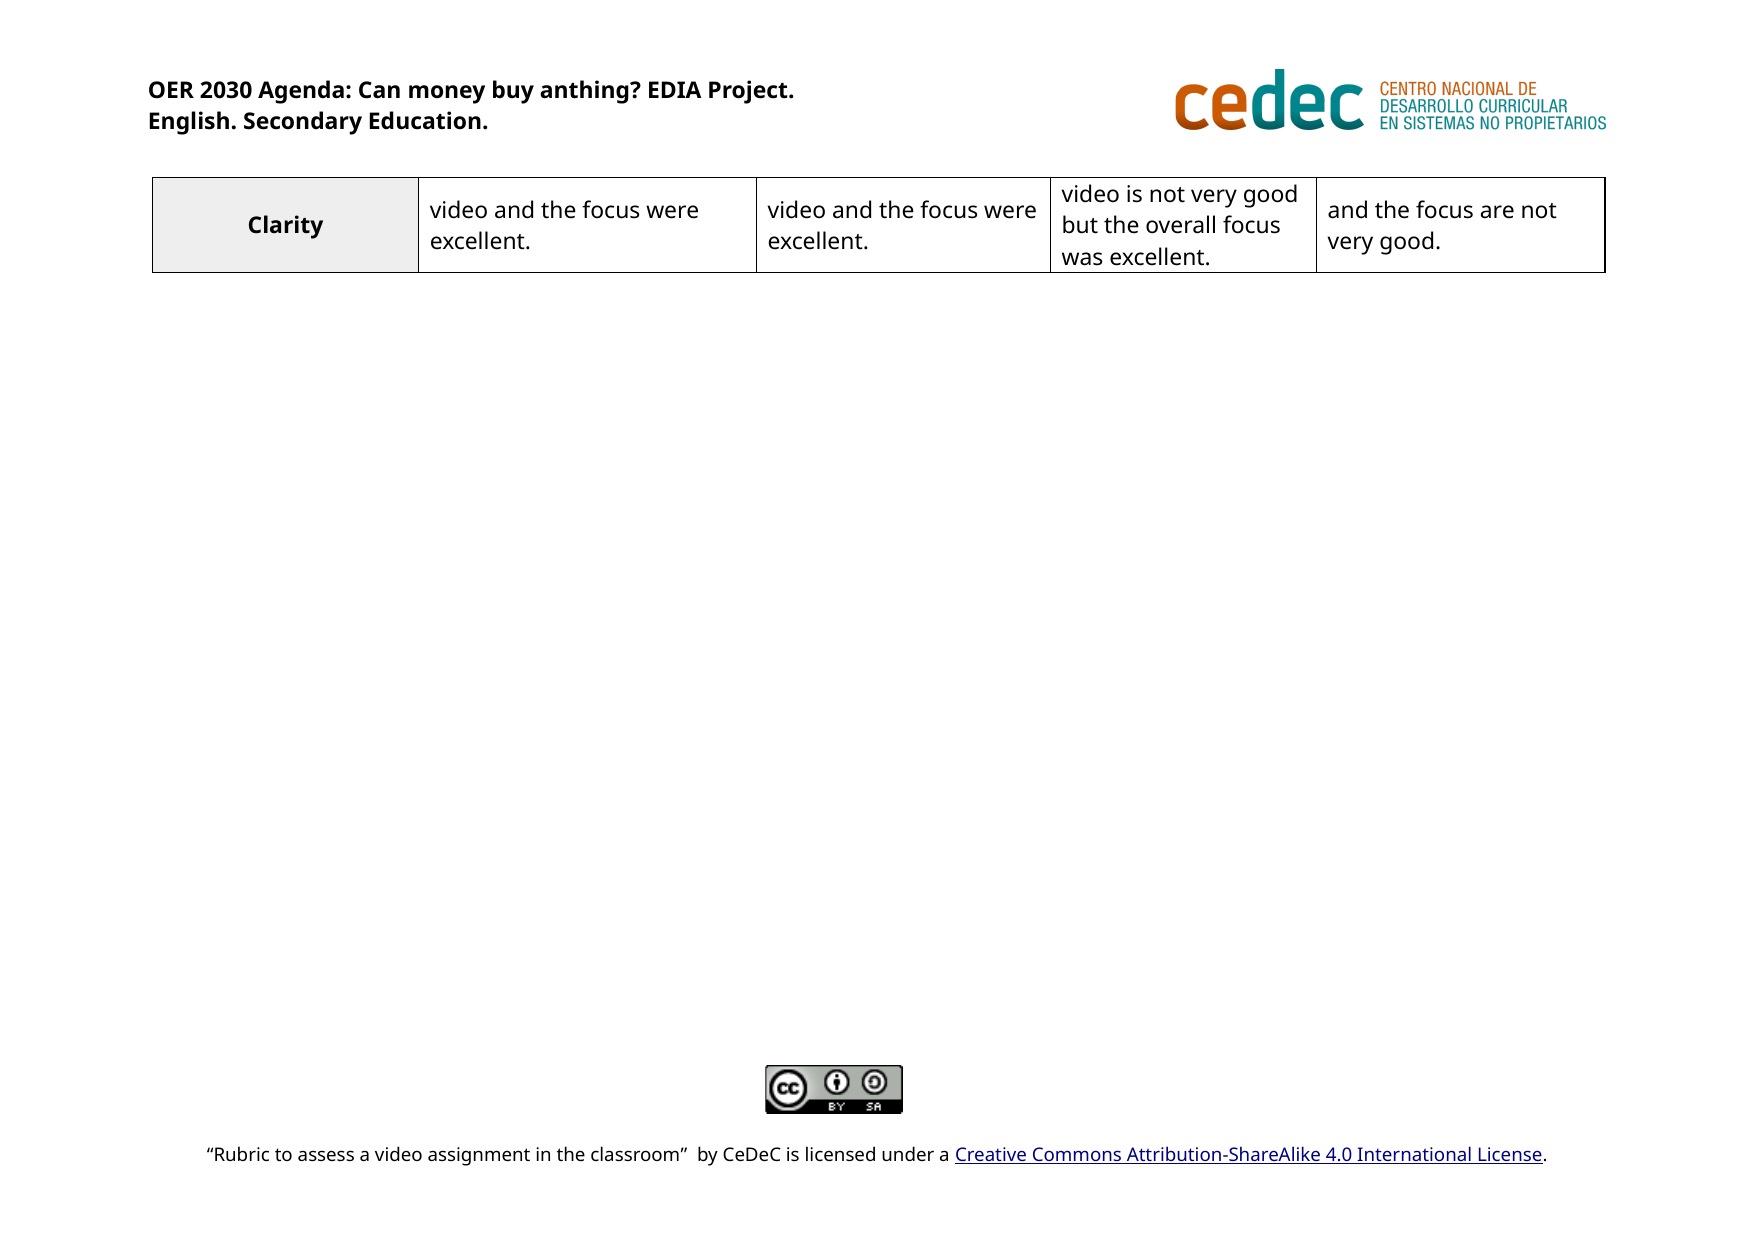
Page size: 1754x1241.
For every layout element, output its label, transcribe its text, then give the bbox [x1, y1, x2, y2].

picture [765, 1065, 903, 1114]
table_cell video and the focus were excellent. [419, 178, 756, 272]
table_cell video is not very good but the overall focus was excellent. [1051, 178, 1316, 272]
picture [1175, 69, 1606, 130]
table_cell video and the focus were excellent. [757, 178, 1050, 272]
table_cell and the focus are not very good. [1317, 178, 1604, 272]
table_cell - Clarity [153, 178, 418, 272]
